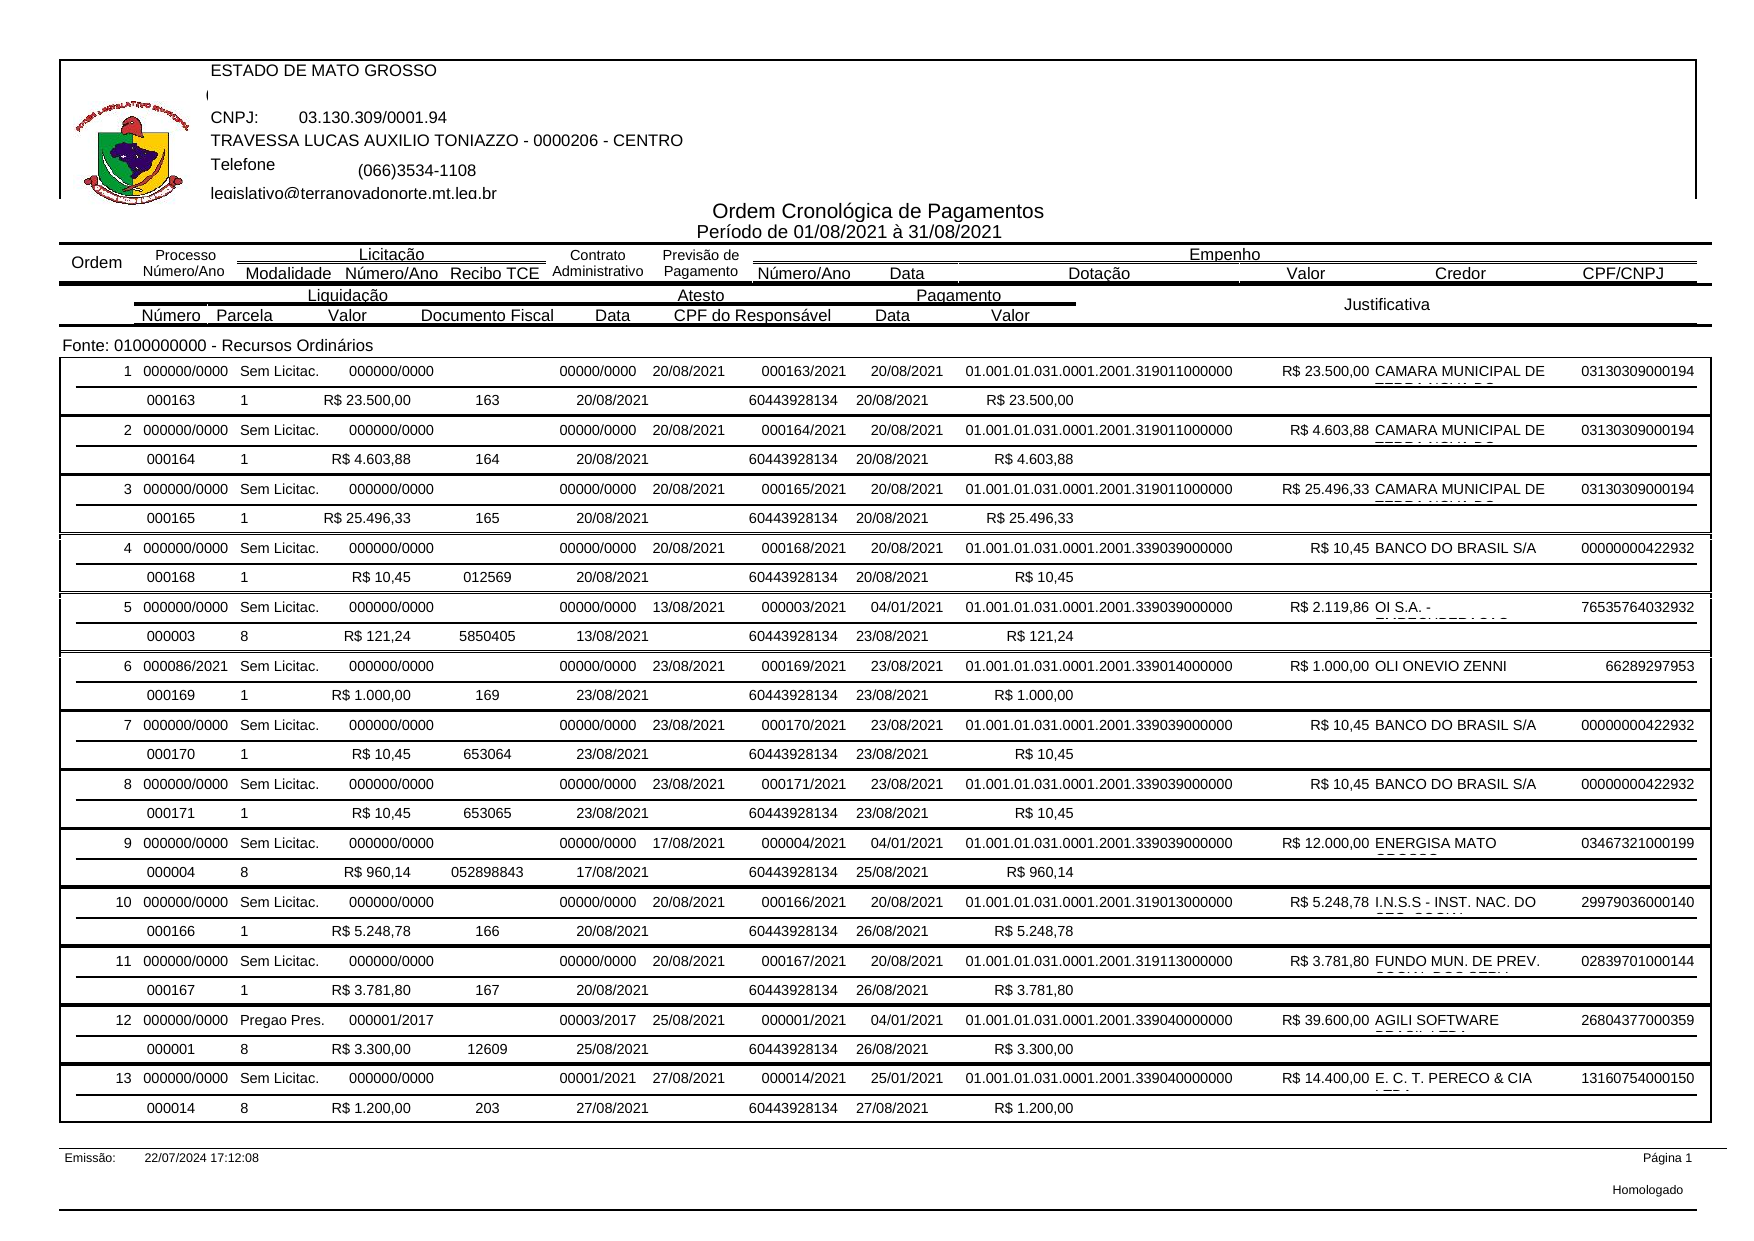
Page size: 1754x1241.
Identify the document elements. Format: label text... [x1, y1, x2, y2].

table_cell R$ 10,45 [281, 805, 414, 825]
table_cell 23/08/2021 [855, 658, 958, 678]
table_cell 000166 [134, 923, 207, 943]
table_cell 03.130.309/0001.94 [296, 108, 1110, 131]
table_cell 00000/0000 [546, 775, 649, 796]
table_cell 23/08/2021 [649, 658, 752, 678]
table_cell BANCO DO BRASIL S/A [1372, 540, 1549, 560]
table_cell Sem Licitac. [237, 599, 340, 619]
table_cell [1076, 510, 1697, 531]
table_cell 22/07/2024 17:12:08 [141, 1150, 332, 1165]
table_cell [61, 417, 1710, 422]
table_cell Atesto [561, 286, 841, 302]
table_cell 1 [76, 363, 134, 383]
table_cell 1 [208, 392, 281, 413]
table_cell 000170/2021 [753, 716, 855, 737]
table_cell [76, 801, 1697, 805]
table_cell R$ 10,45 [1240, 716, 1372, 737]
table_cell 20/08/2021 [855, 952, 958, 973]
table_cell 000166/2021 [753, 893, 855, 914]
table_cell [443, 481, 546, 501]
table_cell 23/08/2021 [841, 746, 944, 766]
table_cell 10 [76, 893, 134, 914]
table_cell 000169/2021 [753, 658, 855, 678]
table_cell 000000/0000 [134, 422, 237, 442]
table_cell 8 [208, 1041, 281, 1061]
table_cell [1697, 1011, 1710, 1062]
table_cell CPF do Responsável [664, 306, 841, 323]
table_cell Número/Ano [753, 264, 855, 281]
table_cell [208, 90, 1104, 108]
table_cell 000000/0000 [134, 716, 237, 737]
table_cell 00000/0000 [546, 658, 649, 678]
table_cell R$ 10,45 [1240, 540, 1372, 560]
table_cell 20/08/2021 [855, 363, 958, 383]
table_cell 25/08/2021 [561, 1041, 664, 1061]
table_cell 23/08/2021 [649, 775, 752, 796]
table_cell [1727, 1148, 1747, 1211]
table_cell 000000/0000 [340, 481, 443, 501]
table_cell ESTADO DE MATO GROSSO [208, 61, 1107, 90]
table_cell 1 [208, 923, 281, 943]
table_cell 04/01/2021 [855, 834, 958, 855]
table_cell 1 [208, 982, 281, 1002]
table_cell [76, 392, 134, 414]
table_cell R$ 3.781,80 [281, 982, 414, 1002]
table_cell 23/08/2021 [649, 716, 752, 737]
table_cell 03130309000194 [1549, 481, 1697, 501]
table_cell 60443928134 [664, 510, 841, 531]
table_cell Número/Ano [340, 264, 443, 281]
table_cell 00000/0000 [546, 599, 649, 619]
table_cell 1 [208, 451, 281, 472]
table_cell [61, 834, 76, 885]
table_cell R$ 10,45 [281, 746, 414, 766]
table_cell 23/08/2021 [855, 775, 958, 796]
table_cell [1697, 286, 1712, 324]
table_cell Credor [1372, 264, 1549, 281]
table_cell Modalidade [237, 264, 340, 281]
table_cell 8 [208, 628, 281, 648]
table_cell 000168/2021 [753, 540, 855, 560]
table_cell 00000/0000 [546, 834, 649, 855]
table_cell [59, 327, 1712, 336]
table_cell R$ 25.496,33 [281, 510, 414, 531]
table_cell FUNDO MUN. DE PREV. SOCIAL DOS SERV. TERRA NOVA [1372, 952, 1549, 973]
table_cell Processo Número/Ano [134, 245, 237, 281]
table_cell [59, 286, 134, 324]
table_cell E. C. T. PERECO & CIA LTDA [1372, 1070, 1549, 1091]
table_cell [332, 1150, 1374, 1209]
table_cell [76, 864, 134, 885]
table_cell 000001 [134, 1041, 207, 1061]
table_cell R$ 25.496,33 [944, 510, 1076, 531]
table_cell 20/08/2021 [649, 540, 752, 560]
table_cell 000171 [134, 805, 207, 825]
table_cell 01.001.01.031.0001.2001.339039000000 [959, 540, 1239, 560]
table_cell [76, 683, 1697, 687]
table_cell [1697, 540, 1710, 591]
table_cell R$ 23.500,00 [944, 392, 1076, 413]
table_cell Data [841, 306, 944, 323]
table_cell [76, 510, 134, 532]
table_cell [76, 569, 134, 591]
table_cell 13 [76, 1070, 134, 1091]
table_cell [61, 653, 1710, 657]
table_cell [1076, 982, 1697, 1002]
table_cell 20/08/2021 [561, 923, 664, 943]
table_cell 000086/2021 [134, 658, 237, 678]
table_cell [443, 540, 546, 560]
table_cell 000000/0000 [134, 775, 237, 796]
table_cell 27/08/2021 [649, 1070, 752, 1091]
table_cell [1375, 1182, 1509, 1209]
table_cell [1284, 336, 1712, 357]
table_cell 23/08/2021 [855, 716, 958, 737]
table_cell 9 [76, 834, 134, 855]
table_cell [61, 952, 76, 1003]
table_cell [1697, 834, 1710, 885]
table_cell 01.001.01.031.0001.2001.339014000000 [959, 658, 1239, 678]
table_cell Fonte: 0100000000 - Recursos Ordinários [59, 336, 1284, 357]
table_cell [61, 716, 76, 768]
table_cell 20/08/2021 [561, 982, 664, 1002]
table_cell [1697, 952, 1710, 1003]
table_cell 23/08/2021 [561, 746, 664, 766]
table_cell 000163 [134, 392, 207, 413]
table_cell [61, 893, 76, 944]
table_cell 000168 [134, 569, 207, 589]
table_cell [61, 771, 1710, 775]
table_cell 60443928134 [664, 746, 841, 766]
table_cell BANCO DO BRASIL S/A [1372, 775, 1549, 796]
table_cell [1712, 242, 1747, 1147]
table_cell [76, 388, 1697, 392]
table_cell 00000/0000 [546, 363, 649, 383]
table_cell R$ 10,45 [944, 569, 1076, 589]
table_cell Ordem [59, 245, 134, 281]
table_cell Sem Licitac. [237, 658, 340, 678]
table_cell [192, 81, 204, 199]
table_cell 13/08/2021 [561, 628, 664, 648]
table_cell [61, 948, 1710, 952]
table_cell [1691, 1204, 1721, 1209]
table_cell R$ 1.200,00 [944, 1100, 1076, 1120]
table_cell 17/08/2021 [649, 834, 752, 855]
table_cell [76, 506, 1697, 510]
table_cell R$ 4.603,88 [944, 451, 1076, 472]
table_cell 20/08/2021 [841, 451, 944, 472]
table_cell R$ 5.248,78 [1240, 893, 1372, 914]
table_cell 000000/0000 [134, 834, 237, 855]
table_cell [59, 228, 693, 242]
table_cell 000003/2021 [753, 599, 855, 619]
table_cell [61, 1007, 1710, 1011]
table_cell Pregao Pres. [237, 1011, 340, 1032]
table_cell [61, 1165, 332, 1209]
table_cell [443, 1070, 546, 1091]
table_cell R$ 4.603,88 [281, 451, 414, 472]
table_cell 052898843 [414, 864, 561, 884]
table_cell [1102, 161, 1107, 177]
table_cell 23/08/2021 [841, 805, 944, 825]
table_cell 000000/0000 [340, 540, 443, 560]
table_cell [76, 860, 1697, 864]
table_cell Valor [281, 306, 414, 323]
table_cell 12609 [414, 1041, 561, 1061]
table_cell [61, 1070, 76, 1121]
table_cell Documento Fiscal [414, 306, 561, 323]
table_cell 8 [208, 1100, 281, 1120]
table_cell [1697, 716, 1710, 768]
table_cell [76, 742, 1697, 746]
table_cell legislativo@terranovadonorte.mt.leg.br [208, 184, 1102, 199]
table_cell Sem Licitac. [237, 775, 340, 796]
table_cell [1509, 1197, 1686, 1209]
table_cell 01.001.01.031.0001.2001.339039000000 [959, 775, 1239, 796]
table_cell [76, 565, 1697, 569]
table_cell 17/08/2021 [561, 864, 664, 884]
table_cell Emissão: [61, 1150, 141, 1165]
table_cell 29979036000140 [1549, 893, 1697, 914]
table_cell 000014/2021 [753, 1070, 855, 1091]
table_cell Sem Licitac. [237, 422, 340, 442]
table_cell [1076, 451, 1697, 472]
table_cell [1375, 1175, 1691, 1182]
table_cell [61, 71, 73, 199]
table_cell Pagamento [841, 286, 1076, 302]
table_cell 4 [76, 540, 134, 560]
table_cell 20/08/2021 [841, 569, 944, 589]
table_cell [443, 893, 546, 914]
table_cell R$ 23.500,00 [1240, 363, 1372, 383]
table_cell [1107, 61, 1695, 108]
table_cell 01.001.01.031.0001.2001.339039000000 [959, 716, 1239, 737]
table_cell Ordem Cronológica de Pagamentos [59, 199, 1697, 221]
table_cell 01.001.01.031.0001.2001.319011000000 [959, 481, 1239, 501]
table_cell 000001/2017 [340, 1011, 443, 1032]
table_cell [1076, 923, 1697, 943]
table_cell 25/08/2021 [841, 864, 944, 884]
table_cell 000014 [134, 1100, 207, 1120]
table_cell 01.001.01.031.0001.2001.319013000000 [959, 893, 1239, 914]
table_cell 00000/0000 [546, 716, 649, 737]
table_cell 60443928134 [664, 864, 841, 884]
table_cell R$ 3.300,00 [281, 1041, 414, 1061]
table_cell 20/08/2021 [855, 422, 958, 442]
table_cell [1076, 628, 1697, 648]
table_cell Data [855, 264, 958, 281]
table_cell 000000/0000 [340, 363, 443, 383]
table_cell R$ 121,24 [944, 628, 1076, 648]
table_cell 164 [414, 451, 561, 472]
table_cell R$ 3.781,80 [1240, 952, 1372, 973]
table_cell 000004 [134, 864, 207, 884]
table_cell 11 [76, 952, 134, 973]
table_cell [61, 363, 76, 414]
table_cell 20/08/2021 [855, 481, 958, 501]
table_cell [76, 1037, 1697, 1041]
table_cell 60443928134 [664, 392, 841, 413]
table_cell 00000/0000 [546, 952, 649, 973]
table_cell [61, 658, 76, 709]
table_cell 00001/2021 [546, 1070, 649, 1091]
table_cell 1 [208, 510, 281, 531]
table_cell R$ 1.000,00 [1240, 658, 1372, 678]
table_cell R$ 14.400,00 [1240, 1070, 1372, 1091]
table_cell 23/08/2021 [841, 687, 944, 707]
table_cell [59, 221, 693, 228]
table_cell R$ 10,45 [281, 569, 414, 589]
table_cell 01.001.01.031.0001.2001.319113000000 [959, 952, 1239, 973]
table_cell 01.001.01.031.0001.2001.339040000000 [959, 1070, 1239, 1091]
table_cell Data [561, 306, 664, 323]
table_cell 000165 [134, 510, 207, 531]
table_cell 000163/2021 [753, 363, 855, 383]
table_cell 000000/0000 [134, 363, 237, 383]
table_cell 8 [208, 864, 281, 884]
table_cell R$ 3.781,80 [944, 982, 1076, 1002]
table_cell R$ 1.200,00 [281, 1100, 414, 1120]
table_cell 6 [76, 658, 134, 678]
table_cell [1076, 392, 1697, 413]
table_cell R$ 121,24 [281, 628, 414, 648]
table_cell [76, 628, 134, 650]
table_cell [73, 71, 192, 101]
table_cell [443, 834, 546, 855]
table_cell CAMARA MUNICIPAL DE TERRA NOVA DO NORTE - MT [1372, 363, 1549, 383]
table_cell R$ 25.496,33 [1240, 481, 1372, 501]
table_cell Telefone [208, 155, 355, 184]
table_cell R$ 1.000,00 [944, 687, 1076, 707]
table_cell 5 [76, 599, 134, 619]
table_cell 60443928134 [664, 569, 841, 589]
table_cell 000000/0000 [340, 422, 443, 442]
table_cell 169 [414, 687, 561, 707]
table_cell [443, 775, 546, 796]
table_cell 000000/0000 [134, 481, 237, 501]
table_cell [61, 599, 76, 650]
table_cell [61, 889, 1710, 893]
table_cell 5850405 [414, 628, 561, 648]
table_cell Empenho [753, 245, 1697, 261]
table_cell [61, 540, 76, 591]
table_cell 23/08/2021 [841, 628, 944, 648]
table_cell [59, 1123, 1712, 1147]
table_cell [61, 61, 207, 71]
table_cell Sem Licitac. [237, 952, 340, 973]
table_cell [1697, 363, 1710, 414]
table_cell 000000/0000 [340, 599, 443, 619]
table_cell [76, 978, 1697, 982]
table_cell [443, 716, 546, 737]
table_cell [76, 451, 134, 473]
table_cell 02839701000144 [1549, 952, 1697, 973]
table_cell 653065 [414, 805, 561, 825]
table_cell [61, 712, 1710, 716]
table_cell 26804377000359 [1549, 1011, 1697, 1032]
table_cell 60443928134 [664, 1100, 841, 1120]
table_cell Parcela [208, 306, 281, 323]
table_cell [76, 1100, 134, 1121]
table_cell [1076, 1041, 1697, 1061]
table_cell Sem Licitac. [237, 540, 340, 560]
table_cell 000000/0000 [134, 952, 237, 973]
table_cell Dotação [959, 264, 1239, 281]
table_cell [1697, 893, 1710, 944]
table_cell Sem Licitac. [237, 893, 340, 914]
table_cell [76, 624, 1697, 628]
table_cell 23/08/2021 [561, 687, 664, 707]
table_cell ENERGISA MATO GROSSO DISTRIBUIDORA DE ENERGIA S.A [1372, 834, 1549, 855]
table_cell 03130309000194 [1549, 422, 1697, 442]
table_cell R$ 3.300,00 [944, 1041, 1076, 1061]
table_cell [76, 447, 1697, 451]
table_cell [1697, 599, 1710, 650]
table_cell 01.001.01.031.0001.2001.319011000000 [959, 363, 1239, 383]
table_cell 000165/2021 [753, 481, 855, 501]
table_cell 000001/2021 [753, 1011, 855, 1032]
table_cell (066)3534-1108 [355, 161, 1102, 184]
table_cell 20/08/2021 [841, 392, 944, 413]
table_cell 163 [414, 392, 561, 413]
table_cell 165 [414, 510, 561, 531]
table_cell OI S.A. - EMRECUPERACAO JUDICIAL [1372, 599, 1549, 619]
table_cell R$ 10,45 [944, 805, 1076, 825]
table_cell [1076, 687, 1697, 707]
table_cell 00000000422932 [1549, 540, 1697, 560]
table_cell [61, 481, 76, 532]
table_cell R$ 39.600,00 [1240, 1011, 1372, 1032]
table_cell [61, 1066, 1710, 1070]
table_cell 00000000422932 [1549, 716, 1697, 737]
table_cell 8 [76, 775, 134, 796]
table_cell 000164 [134, 451, 207, 472]
table_cell 000167/2021 [753, 952, 855, 973]
table_cell 20/08/2021 [855, 893, 958, 914]
table_cell R$ 23.500,00 [281, 392, 414, 413]
table_cell 203 [414, 1100, 561, 1120]
table_cell 20/08/2021 [561, 451, 664, 472]
table_cell Número [134, 306, 207, 323]
table_cell 012569 [414, 569, 561, 589]
table_cell 60443928134 [664, 805, 841, 825]
table_cell AGILI SOFTWARE BRASIL LTDA [1372, 1011, 1549, 1032]
table_cell 23/08/2021 [561, 805, 664, 825]
table_cell 167 [414, 982, 561, 1002]
table_cell 20/08/2021 [561, 569, 664, 589]
table_cell 000000/0000 [134, 599, 237, 619]
table_cell 2 [76, 422, 134, 442]
table_cell I.N.S.S - INST. NAC. DO SEG. SOCIAL [1372, 893, 1549, 914]
table_cell 166 [414, 923, 561, 943]
table_cell [1122, 221, 1697, 228]
table_cell R$ 960,14 [944, 864, 1076, 884]
table_cell 60443928134 [664, 1041, 841, 1061]
table_cell [61, 535, 1710, 539]
table_cell 000170 [134, 746, 207, 766]
table_cell 03130309000194 [1549, 363, 1697, 383]
table_cell [61, 830, 1710, 834]
table_cell [1122, 228, 1697, 242]
table_cell CPF/CNPJ [1549, 264, 1697, 281]
table_cell Recibo TCE [443, 264, 546, 281]
table_cell 000171/2021 [753, 775, 855, 796]
table_cell [1697, 481, 1710, 532]
table_cell [1697, 658, 1710, 709]
table_cell 12 [76, 1011, 134, 1032]
table_cell [443, 1011, 546, 1032]
table_cell 00000/0000 [546, 893, 649, 914]
table_cell [1691, 1175, 1721, 1204]
table_cell 26/08/2021 [841, 982, 944, 1002]
table_cell 13160754000150 [1549, 1070, 1697, 1091]
table_cell 60443928134 [664, 451, 841, 472]
table_cell 20/08/2021 [649, 893, 752, 914]
table_cell [1102, 177, 1107, 199]
table_cell [76, 1041, 134, 1062]
table_cell [1076, 746, 1697, 766]
table_cell OLI ONEVIO ZENNI [1372, 658, 1549, 678]
table_cell 76535764032932 [1549, 599, 1697, 619]
table_cell 00000000422932 [1549, 775, 1697, 796]
table_cell 60443928134 [664, 923, 841, 943]
table_cell 000000/0000 [134, 1011, 237, 1032]
table_cell 60443928134 [664, 687, 841, 707]
table_cell CAMARA MUNICIPAL DE TERRA NOVA DO NORTE - MT [1372, 422, 1549, 442]
table_cell [1686, 1182, 1691, 1209]
table_cell [76, 919, 1697, 923]
table_cell R$ 960,14 [281, 864, 414, 884]
table_cell Valor [1240, 264, 1372, 281]
table_cell 20/08/2021 [649, 481, 752, 501]
table_cell R$ 12.000,00 [1240, 834, 1372, 855]
table_cell [61, 775, 76, 827]
table_cell [76, 805, 134, 827]
table_cell Liquidação [134, 286, 561, 302]
table_cell [61, 1011, 76, 1062]
table_cell 1 [208, 569, 281, 589]
table_cell 00000/0000 [546, 481, 649, 501]
table_cell 26/08/2021 [841, 923, 944, 943]
table_cell 7 [76, 716, 134, 737]
table_cell [1695, 1150, 1727, 1174]
table_header [1697, 59, 1747, 242]
table_cell 04/01/2021 [855, 599, 958, 619]
table_cell [443, 363, 546, 383]
table_cell 04/01/2021 [855, 1011, 958, 1032]
table_cell TRAVESSA LUCAS AUXILIO TONIAZZO - 0000206 - CENTRO [208, 131, 1107, 154]
table_cell Licitação [237, 245, 546, 261]
table_cell [1697, 775, 1710, 827]
table_cell 000000/0000 [340, 893, 443, 914]
table_cell 3 [76, 481, 134, 501]
table_cell 20/08/2021 [855, 540, 958, 560]
table_cell 01.001.01.031.0001.2001.339039000000 [959, 834, 1239, 855]
table_cell [1076, 569, 1697, 589]
table_cell 01.001.01.031.0001.2001.319011000000 [959, 422, 1239, 442]
table_cell 01.001.01.031.0001.2001.339039000000 [959, 599, 1239, 619]
table_cell [443, 952, 546, 973]
table_cell Valor [944, 306, 1076, 323]
table_cell [1721, 1175, 1727, 1211]
table_cell Período de 01/08/2021 à 31/08/2021 [694, 221, 1122, 242]
table_cell Página 1 [1375, 1150, 1695, 1174]
table_cell Homologado [1509, 1182, 1686, 1197]
table_cell 27/08/2021 [561, 1100, 664, 1120]
table_cell 20/08/2021 [841, 510, 944, 531]
table_cell 60443928134 [664, 628, 841, 648]
table_cell 1 [208, 805, 281, 825]
table_cell R$ 10,45 [944, 746, 1076, 766]
table_cell 60443928134 [664, 982, 841, 1002]
table_cell 66289297953 [1549, 658, 1697, 678]
table_cell 20/08/2021 [561, 510, 664, 531]
table_cell [76, 746, 134, 768]
table_cell [1697, 422, 1710, 473]
table_cell 26/08/2021 [841, 1041, 944, 1061]
table_cell Contrato Administrativo [546, 245, 649, 281]
table_cell [1110, 108, 1695, 199]
table_cell 20/08/2021 [649, 952, 752, 973]
table_cell R$ 5.248,78 [944, 923, 1076, 943]
table_cell CAMARA MUNICIPAL DE TERRA NOVA DO NORTE - MT [1372, 481, 1549, 501]
table_cell 00003/2017 [546, 1011, 649, 1032]
table_cell 000164/2021 [753, 422, 855, 442]
table_cell [443, 422, 546, 442]
table_cell 20/08/2021 [561, 392, 664, 413]
table_cell [192, 71, 207, 81]
table_cell Previsão de Pagamento [649, 245, 752, 281]
table_cell R$ 4.603,88 [1240, 422, 1372, 442]
table_cell Sem Licitac. [237, 481, 340, 501]
table_cell 000004/2021 [753, 834, 855, 855]
table_cell 00000/0000 [546, 422, 649, 442]
table_cell [61, 422, 76, 473]
table_cell [61, 358, 1710, 363]
table_cell [443, 599, 546, 619]
table_cell 000000/0000 [340, 952, 443, 973]
table_cell BANCO DO BRASIL S/A [1372, 716, 1549, 737]
table_cell [1076, 1100, 1697, 1120]
table_cell 000000/0000 [340, 1070, 443, 1091]
table_cell [1076, 805, 1697, 825]
table_cell 000000/0000 [340, 775, 443, 796]
table_cell 000000/0000 [340, 716, 443, 737]
table_cell Sem Licitac. [237, 1070, 340, 1091]
table_cell [443, 658, 546, 678]
table_cell [1697, 245, 1712, 283]
table_cell 25/01/2021 [855, 1070, 958, 1091]
table_cell 20/08/2021 [649, 363, 752, 383]
table_cell 1 [208, 746, 281, 766]
table_cell [61, 594, 1710, 598]
table_cell R$ 5.248,78 [281, 923, 414, 943]
table_cell 000000/0000 [340, 834, 443, 855]
table_cell 000000/0000 [134, 893, 237, 914]
table_cell 03467321000199 [1549, 834, 1697, 855]
table_cell R$ 10,45 [1240, 775, 1372, 796]
table_cell 27/08/2021 [841, 1100, 944, 1120]
table_cell [1697, 1070, 1710, 1121]
table_cell 13/08/2021 [649, 599, 752, 619]
table_cell 000000/0000 [340, 658, 443, 678]
table_cell 000000/0000 [134, 1070, 237, 1091]
table_cell [355, 155, 1107, 161]
table_cell [76, 687, 134, 709]
table_cell 000169 [134, 687, 207, 707]
table_cell 000000/0000 [134, 540, 237, 560]
table_cell [1076, 864, 1697, 884]
table_cell R$ 2.119,86 [1240, 599, 1372, 619]
table_cell Sem Licitac. [237, 834, 340, 855]
table_cell 25/08/2021 [649, 1011, 752, 1032]
table_cell 01.001.01.031.0001.2001.339040000000 [959, 1011, 1239, 1032]
table_cell [76, 923, 134, 944]
table_cell [61, 476, 1710, 481]
table_cell 20/08/2021 [649, 422, 752, 442]
table_cell 653064 [414, 746, 561, 766]
table_cell Sem Licitac. [237, 716, 340, 737]
table_cell R$ 1.000,00 [281, 687, 414, 707]
table_cell CNPJ: [208, 108, 296, 131]
table_cell 000167 [134, 982, 207, 1002]
table_cell Sem Licitac. [237, 363, 340, 383]
table_cell 1 [208, 687, 281, 707]
table_cell 00000/0000 [546, 540, 649, 560]
table_cell 000003 [134, 628, 207, 648]
table_cell [76, 982, 134, 1003]
table_cell Justificativa [1076, 286, 1697, 323]
